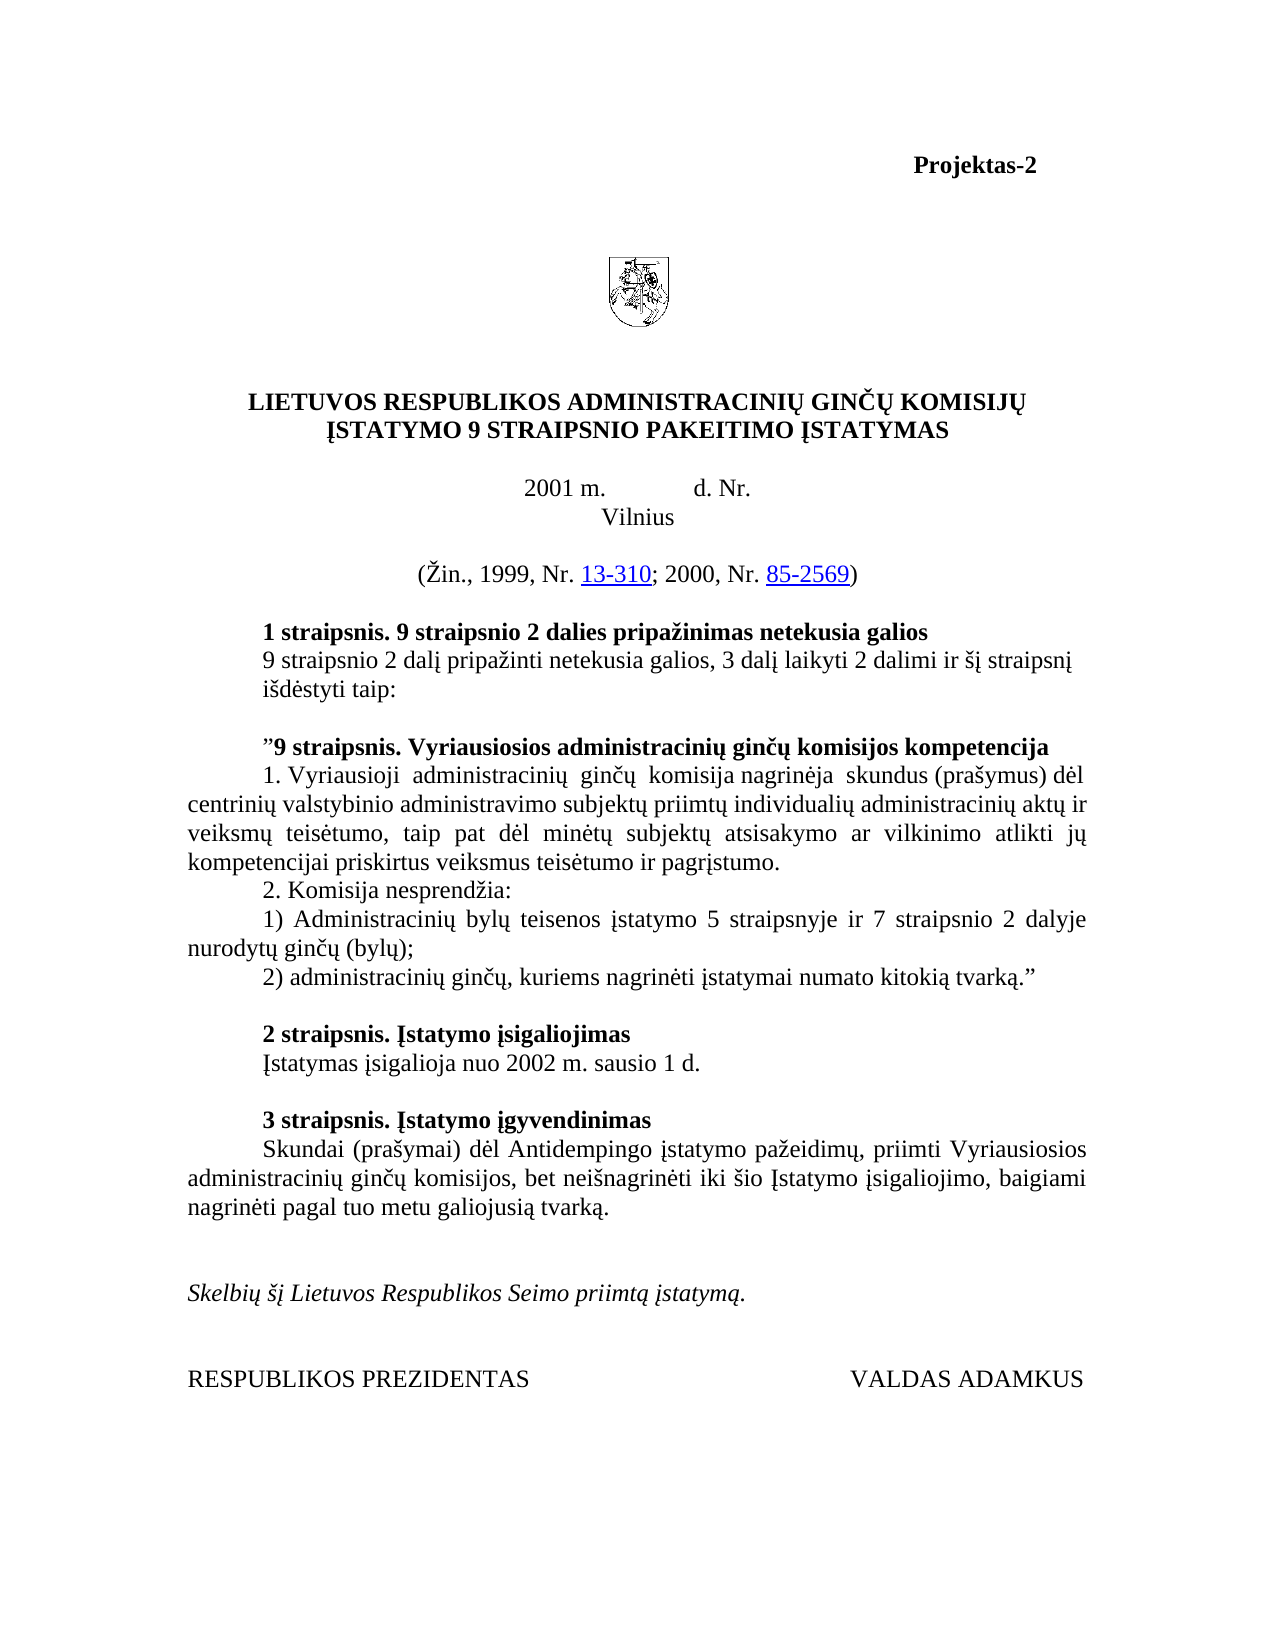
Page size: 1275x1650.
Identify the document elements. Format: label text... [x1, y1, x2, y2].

text Įstatymas įsigalioja nuo 2002 m. sausio 1 d. [187, 1048, 1087, 1077]
text 2 straipsnis. Įstatymo įsigaliojimas [187, 1019, 1087, 1048]
text 1 straipsnis. 9 straipsnio 2 dalies pripažinimas netekusia galios [187, 617, 1087, 645]
text Projektas-2 [787, 150, 1087, 179]
text Skundai (prašymai) dėl Antidempingo įstatymo pažeidimų, priimti Vyriausiosios administracinių ginčų komisijos, bet neišnagrinėti iki šio Įstatymo įsigaliojimo, baigiami nagrinėti pagal tuo metu galiojusią tvarką. [187, 1134, 1087, 1220]
text 1. Vyriausioji administracinių ginčų komisija nagrinėja skundus (prašymus) dėl [225, 760, 1087, 789]
text LIETUVOS RESPUBLIKOS ADMINISTRACINIŲ GINČŲ KOMISIJŲ ĮSTATYMO 9 STRAIPSNIO PAKEITIMO ĮSTATYMAS [187, 387, 1087, 444]
text 3 straipsnis. Įstatymo įgyvendinimas [187, 1105, 1087, 1134]
text RESPUBLIKOS PREZIDENTAS VALDAS ADAMKUS [187, 1364, 1087, 1393]
text ”9 straipsnis. Vyriausiosios administracinių ginčų komisijos kompetencija [225, 732, 1087, 760]
text centrinių valstybinio administravimo subjektų priimtų individualių administracinių aktų ir veiksmų teisėtumo, taip pat dėl minėtų subjektų atsisakymo ar vilkinimo atlikti jų kompetencijai priskirtus veiksmus teisėtumo ir pagrįstumo. [187, 789, 1087, 875]
text 2) administracinių ginčų, kuriems nagrinėti įstatymai numato kitokią tvarką.” [187, 962, 1087, 990]
text 1) Administracinių bylų teisenos įstatymo 5 straipsnyje ir 7 straipsnio 2 dalyje nurodytų ginčų (bylų); [187, 904, 1087, 962]
text Vilnius [187, 502, 1087, 530]
text 2001 m. d. Nr. [187, 473, 1087, 502]
text (Žin., 1999, Nr. 13-310; 2000, Nr. 85-2569) [187, 559, 1087, 588]
text 9 straipsnio 2 dalį pripažinti netekusia galios, 3 dalį laikyti 2 dalimi ir šį straipsnį išdėstyti taip: [262, 645, 1087, 703]
text 2. Komisija nesprendžia: [225, 875, 1087, 904]
text Skelbių šį Lietuvos Respublikos Seimo priimtą įstatymą. [187, 1278, 1087, 1307]
